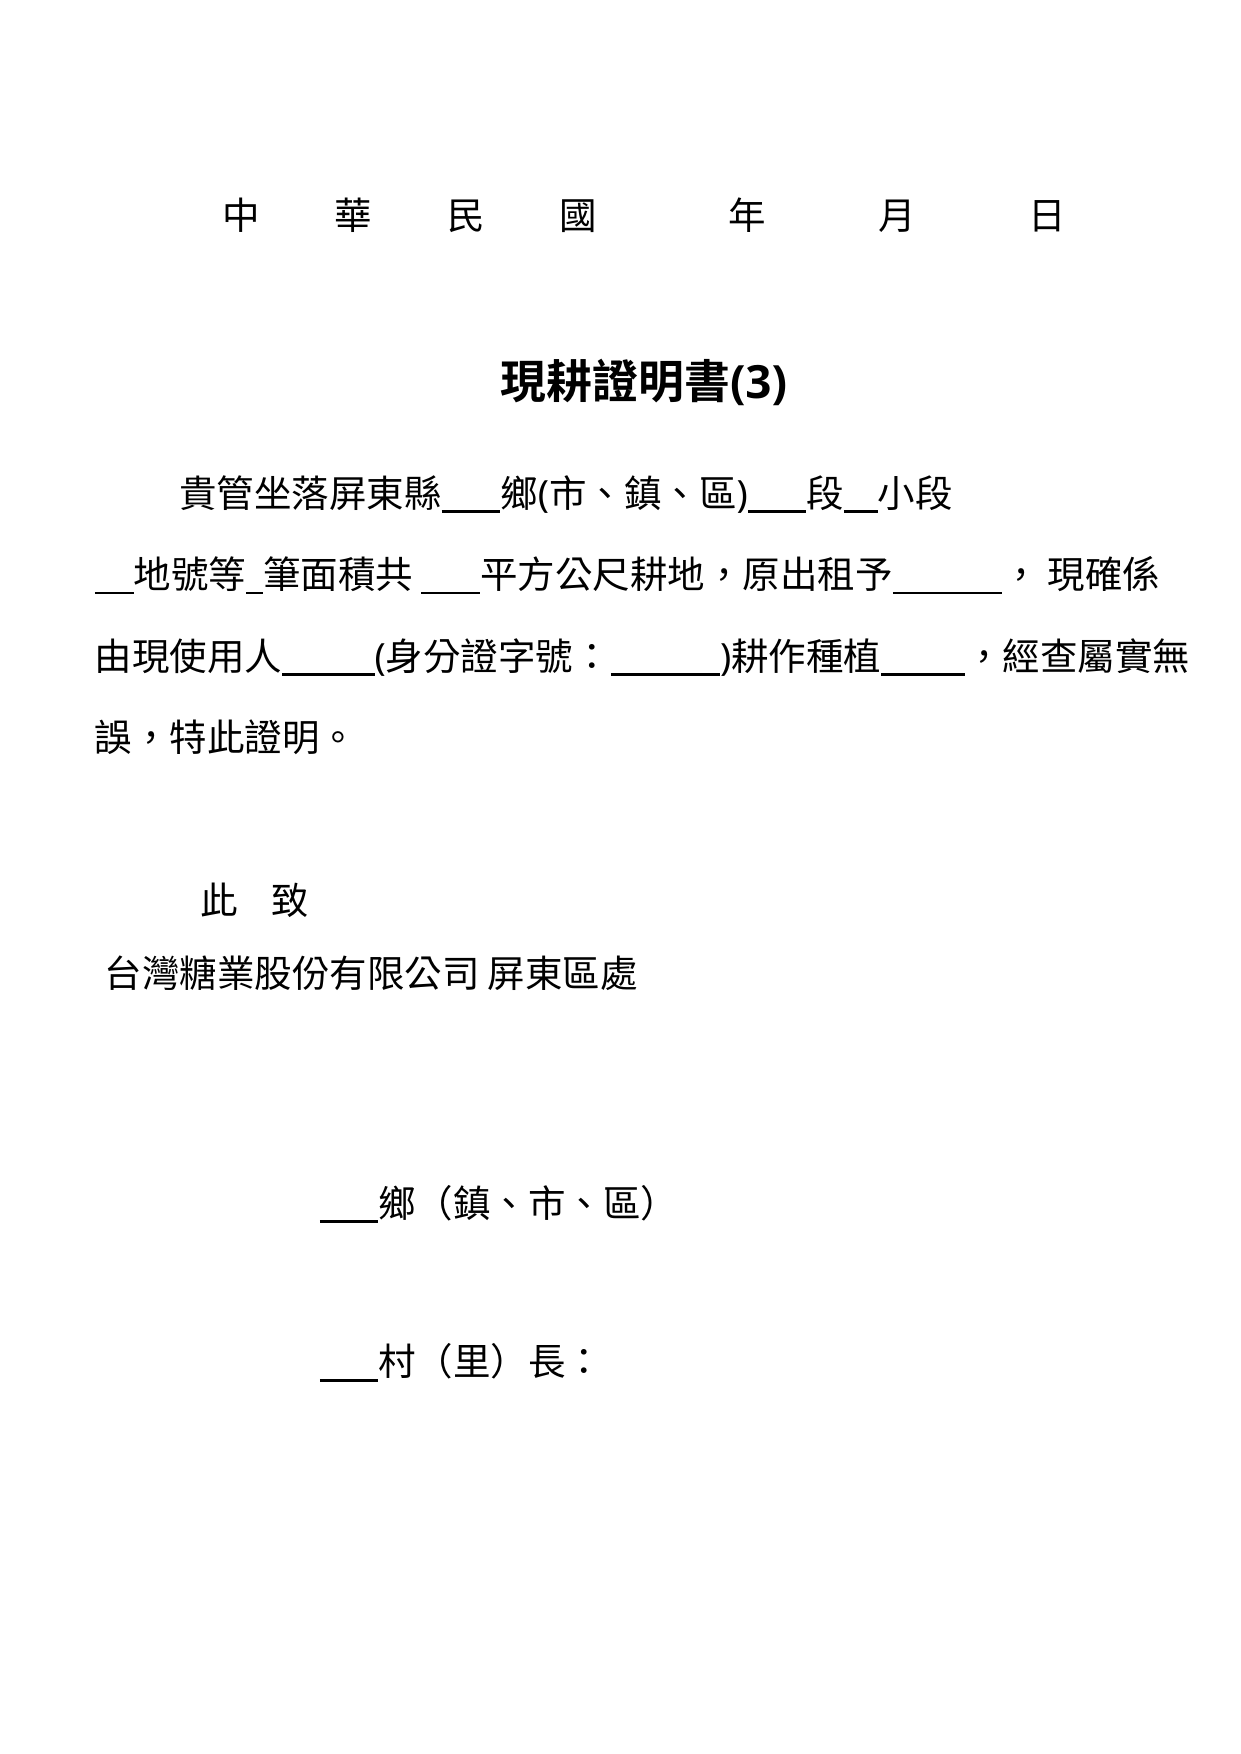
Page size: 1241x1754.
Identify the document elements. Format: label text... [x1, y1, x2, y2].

text 中 華 民 國 年 月 日 [94, 186, 1193, 241]
text 此 致 [161, 871, 1193, 925]
text 現耕證明書(3) [94, 345, 1193, 411]
text 貴管坐落屏東縣 鄉(市、鎮、區) 段 小段 地號等 筆面積共 平方公尺耕地，原出租予 ， 現確係由現使用人 (身分證字號： )耕作種植 ，經查屬實無誤，特此證明。 [94, 463, 1193, 762]
text 台灣糖業股份有限公司 屏東區處 [94, 944, 1194, 998]
text 村（里）長： [319, 1332, 1193, 1387]
text 鄉（鎮、市、區） [319, 1173, 1193, 1228]
